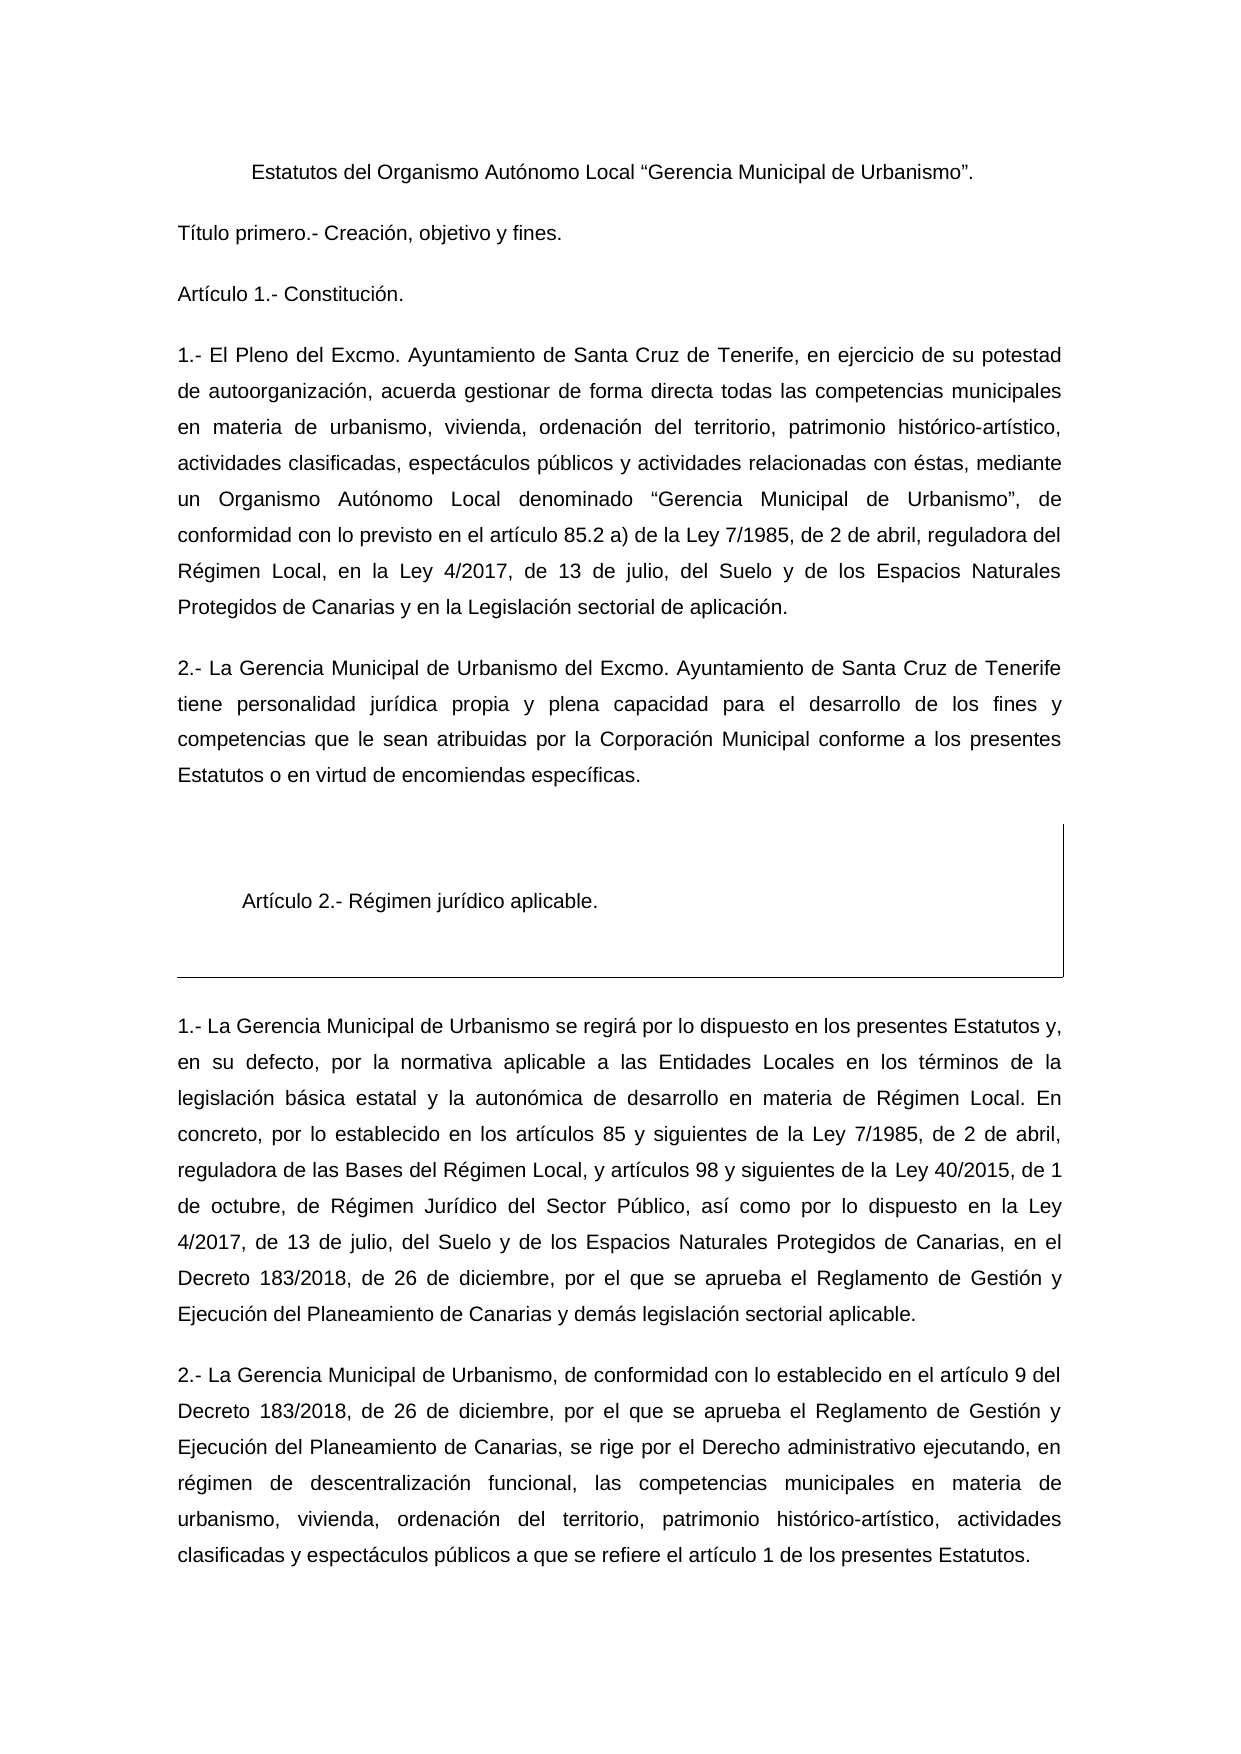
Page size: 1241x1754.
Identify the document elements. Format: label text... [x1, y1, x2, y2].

text 2.- La Gerencia Municipal de Urbanismo, de conformidad con lo establecido en el artículo 9 del Decreto 183/2018, de 26 de diciembre, por el que se aprueba el Reglamento de Gestión y Ejecución del Planeamiento de Canarias, se rige por el Derecho administrativo ejecutando, en régimen de descentralización funcional, las competencias municipales en materia de urbanismo, vivienda, ordenación del territorio, patrimonio histórico-artístico, actividades clasificadas y espectáculos públicos a que se refiere el artículo 1 de los presentes Estatutos. [177, 1363, 1063, 1566]
text 1.- El Pleno del Excmo. Ayuntamiento de Santa Cruz de Tenerife, en ejercicio de su potestad de autoorganización, acuerda gestionar de forma directa todas las competencias municipales en materia de urbanismo, vivienda, ordenación del territorio, patrimonio histórico-artístico, actividades clasificadas, espectáculos públicos y actividades relacionadas con éstas, mediante un Organismo Autónomo Local denominado “Gerencia Municipal de Urbanismo”, de conformidad con lo previsto en el artículo 85.2 a) de la Ley 7/1985, de 2 de abril, reguladora del Régimen Local, en la Ley 4/2017, de 13 de julio, del Suelo y de los Espacios Naturales Protegidos de Canarias y en la Legislación sectorial de aplicación. [177, 343, 1063, 618]
text Artículo 1.- Constitución. [177, 282, 1063, 306]
text 1.- La Gerencia Municipal de Urbanismo se regirá por lo dispuesto en los presentes Estatutos y, en su defecto, por la normativa aplicable a las Entidades Locales en los términos de la legislación básica estatal y la autonómica de desarrollo en materia de Régimen Local. En concreto, por lo establecido en los artículos 85 y siguientes de la Ley 7/1985, de 2 de abril, reguladora de las Bases del Régimen Local, y artículos 98 y siguientes de la Ley 40/2015, de 1 de octubre, de Régimen Jurídico del Sector Público, así como por lo dispuesto en la Ley 4/2017, de 13 de julio, del Suelo y de los Espacios Naturales Protegidos de Canarias, en el Decreto 183/2018, de 26 de diciembre, por el que se aprueba el Reglamento de Gestión y Ejecución del Planeamiento de Canarias y demás legislación sectorial aplicable. [177, 1014, 1063, 1326]
text Estatutos del Organismo Autónomo Local “Gerencia Municipal de Urbanismo”. [195, 160, 1063, 184]
text Artículo 2.- Régimen jurídico aplicable. [177, 824, 1063, 977]
text 2.- La Gerencia Municipal de Urbanismo del Excmo. Ayuntamiento de Santa Cruz de Tenerife tiene personalidad jurídica propia y plena capacidad para el desarrollo de los fines y competencias que le sean atribuidas por la Corporación Municipal conforme a los presentes Estatutos o en virtud de encomiendas específicas. [177, 655, 1063, 787]
text Título primero.- Creación, objetivo y fines. [177, 221, 1063, 245]
